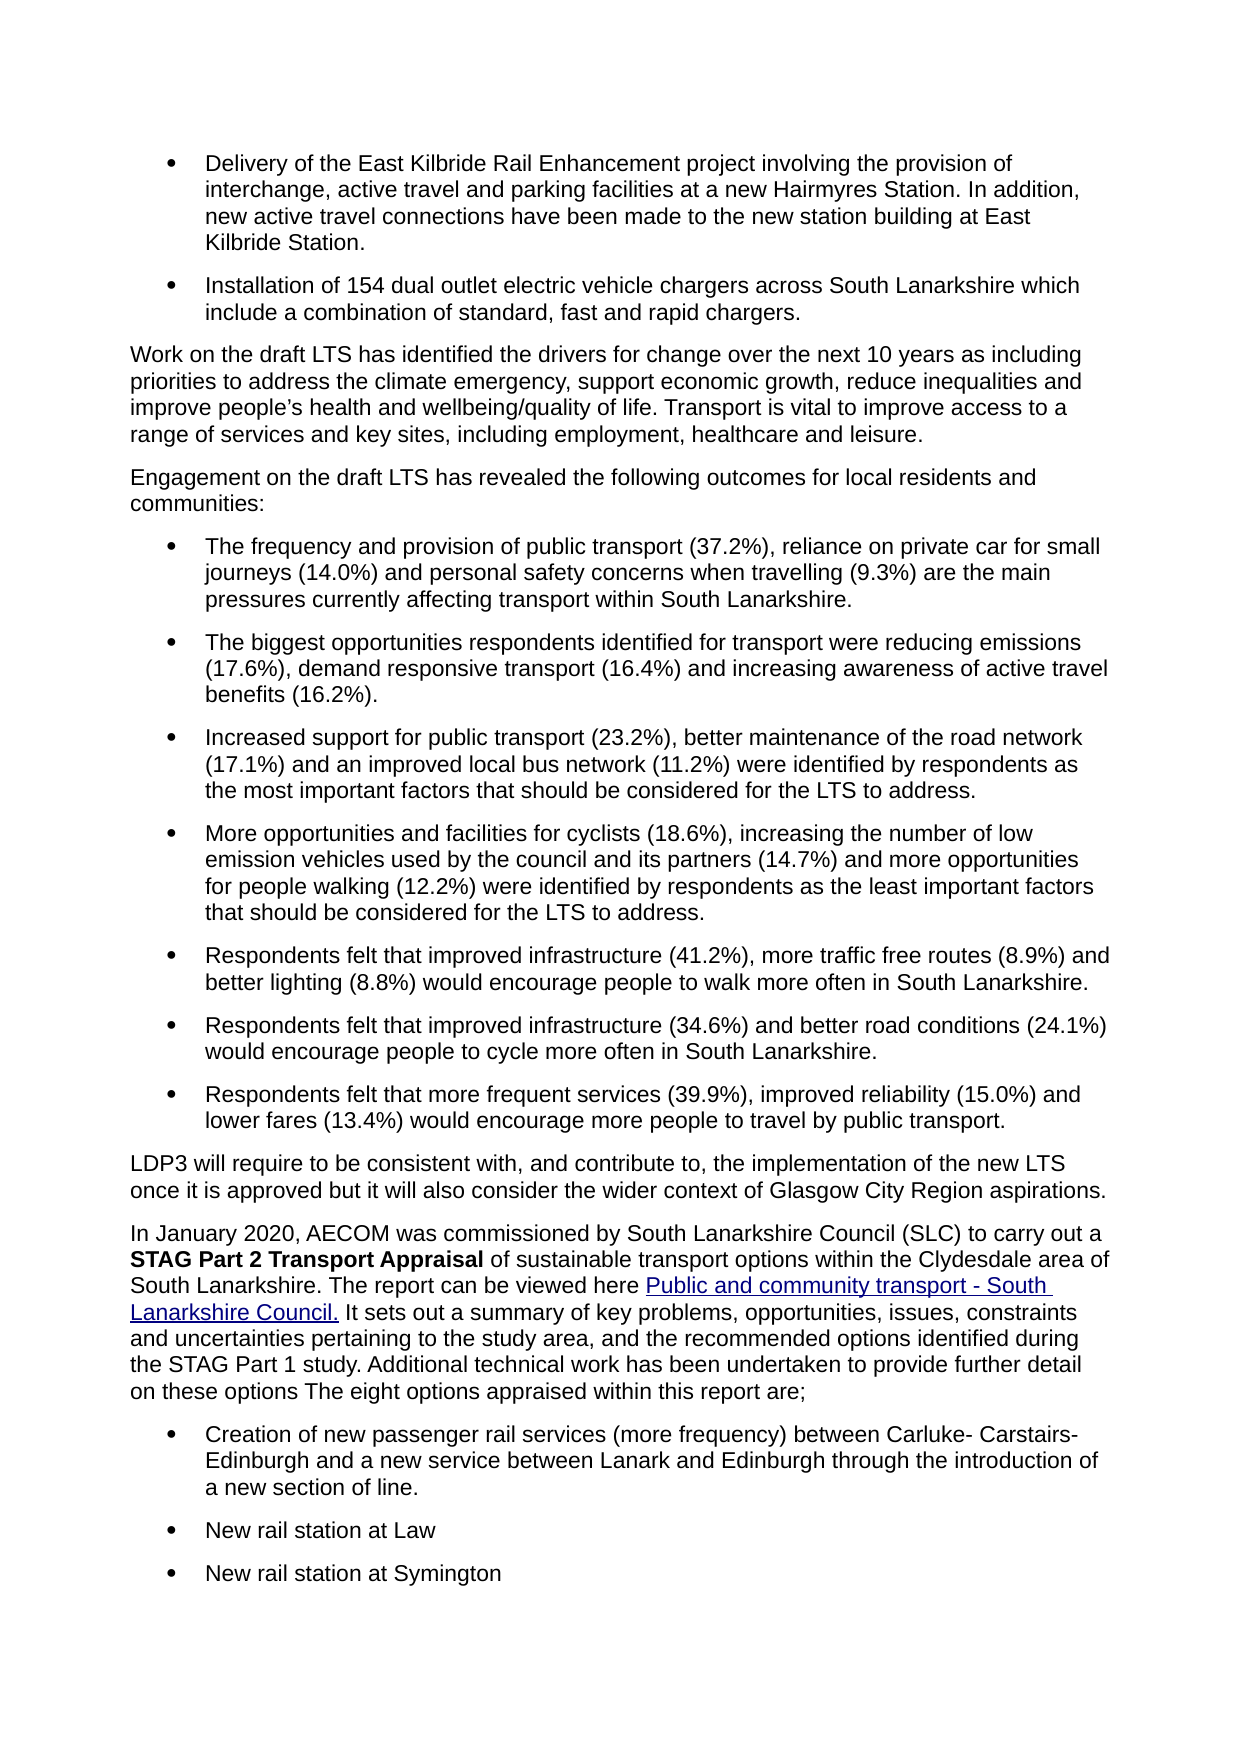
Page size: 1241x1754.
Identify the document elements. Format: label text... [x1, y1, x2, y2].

list Increased support for public transport (23.2%), better maintenance of the road network (17.1%) and an improved local bus network (11.2%) were identified by respondents as the most important factors that should be considered for the LTS to address. [167, 724, 1110, 803]
list More opportunities and facilities for cyclists (18.6%), increasing the number of low emission vehicles used by the council and its partners (14.7%) and more opportunities for people walking (12.2%) were identified by respondents as the least important factors that should be considered for the LTS to address. [167, 820, 1110, 926]
text Work on the draft LTS has identified the drivers for change over the next 10 years as including priorities to address the climate emergency, support economic growth, reduce inequalities and improve people’s health and wellbeing/quality of life. Transport is vital to improve access to a range of services and key sites, including employment, healthcare and leisure. [130, 341, 1110, 447]
list New rail station at Symington [167, 1559, 1110, 1586]
list The frequency and provision of public transport (37.2%), reliance on private car for small journeys (14.0%) and personal safety concerns when travelling (9.3%) are the main pressures currently affecting transport within South Lanarkshire. [167, 533, 1110, 612]
text In January 2020, AECOM was commissioned by South Lanarkshire Council (SLC) to carry out a STAG Part 2 Transport Appraisal of sustainable transport options within the Clydesdale area of South Lanarkshire. The report can be viewed here Public and community transport - South Lanarkshire Council. It sets out a summary of key problems, opportunities, issues, constraints and uncertainties pertaining to the study area, and the recommended options identified during the STAG Part 1 study. Additional technical work has been undertaken to provide further detail on these options The eight options appraised within this report are; [130, 1220, 1110, 1404]
list Delivery of the East Kilbride Rail Enhancement project involving the provision of interchange, active travel and parking facilities at a new Hairmyres Station. In addition, new active travel connections have been made to the new station building at East Kilbride Station. [167, 150, 1110, 255]
text Engagement on the draft LTS has revealed the following outcomes for local residents and communities: [130, 463, 1110, 516]
text LDP3 will require to be consistent with, and contribute to, the implementation of the new LTS once it is approved but it will also consider the wider context of Glasgow City Region aspirations. [130, 1150, 1110, 1203]
list Respondents felt that more frequent services (39.9%), improved reliability (15.0%) and lower fares (13.4%) would encourage more people to travel by public transport. [167, 1081, 1110, 1134]
list New rail station at Law [167, 1517, 1110, 1543]
list Creation of new passenger rail services (more frequency) between Carluke- Carstairs-Edinburgh and a new service between Lanark and Edinburgh through the introduction of a new section of line. [167, 1421, 1110, 1500]
list Installation of 154 dual outlet electric vehicle chargers across South Lanarkshire which include a combination of standard, fast and rapid chargers. [167, 272, 1110, 325]
list The biggest opportunities respondents identified for transport were reducing emissions (17.6%), demand responsive transport (16.4%) and increasing awareness of active travel benefits (16.2%). [167, 629, 1110, 708]
list Respondents felt that improved infrastructure (34.6%) and better road conditions (24.1%) would encourage people to cycle more often in South Lanarkshire. [167, 1012, 1110, 1064]
list Respondents felt that improved infrastructure (41.2%), more traffic free routes (8.9%) and better lighting (8.8%) would encourage people to walk more often in South Lanarkshire. [167, 942, 1110, 995]
